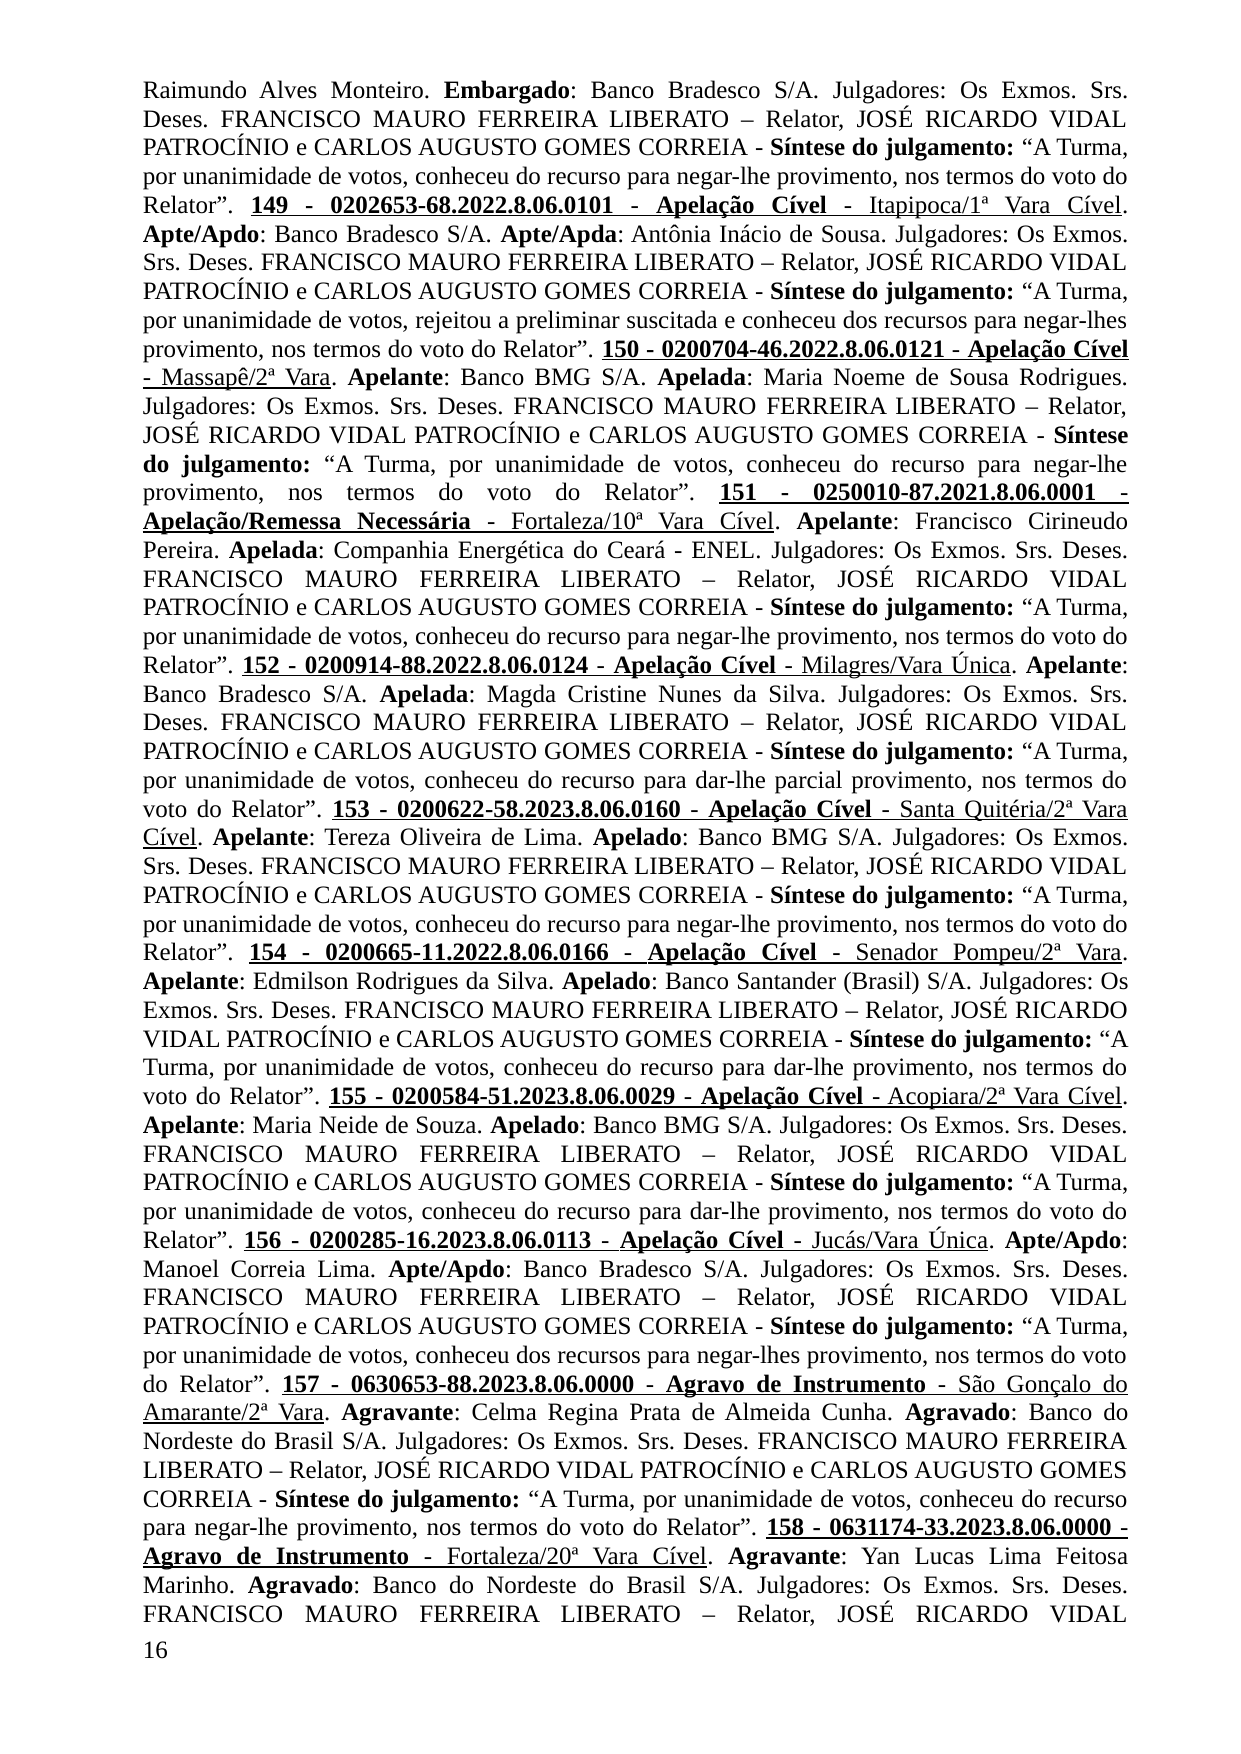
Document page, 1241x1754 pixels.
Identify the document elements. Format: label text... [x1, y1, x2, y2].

text Raimundo Alves Monteiro. Embargado: Banco Bradesco S/A. Julgadores: Os Exmos. Srs. Deses. FRANCISCO MAURO FERREIRA LIBERATO – Relator, JOSÉ RICARDO VIDAL PATROCÍNIO e CARLOS AUGUSTO GOMES CORREIA - Síntese do julgamento: “A Turma, por unanimidade de votos, conheceu do recurso para negar-lhe provimento, nos termos do voto do Relator”. 149 - 0202653-68.2022.8.06.0101 - Apelação Cível - Itapipoca/1ª Vara Cível. Apte/Apdo: Banco Bradesco S/A. Apte/Apda: Antônia Inácio de Sousa. Julgadores: Os Exmos. Srs. Deses. FRANCISCO MAURO FERREIRA LIBERATO – Relator, JOSÉ RICARDO VIDAL PATROCÍNIO e CARLOS AUGUSTO GOMES CORREIA - Síntese do julgamento: “A Turma, por unanimidade de votos, rejeitou a preliminar suscitada e conheceu dos recursos para negar-lhes provimento, nos termos do voto do Relator”. 150 - 0200704-46.2022.8.06.0121 - Apelação Cível - Massapê/2ª Vara. Apelante: Banco BMG S/A. Apelada: Maria Noeme de Sousa Rodrigues. Julgadores: Os Exmos. Srs. Deses. FRANCISCO MAURO FERREIRA LIBERATO – Relator, JOSÉ RICARDO VIDAL PATROCÍNIO e CARLOS AUGUSTO GOMES CORREIA - Síntese do julgamento: “A Turma, por unanimidade de votos, conheceu do recurso para negar-lhe provimento, nos termos do voto do Relator”. 151 - 0250010-87.2021.8.06.0001 - Apelação/Remessa Necessária - Fortaleza/10ª Vara Cível. Apelante: Francisco Cirineudo Pereira. Apelada: Companhia Energética do Ceará - ENEL. Julgadores: Os Exmos. Srs. Deses. FRANCISCO MAURO FERREIRA LIBERATO – Relator, JOSÉ RICARDO VIDAL PATROCÍNIO e CARLOS AUGUSTO GOMES CORREIA - Síntese do julgamento: “A Turma, por unanimidade de votos, conheceu do recurso para negar-lhe provimento, nos termos do voto do Relator”. 152 - 0200914-88.2022.8.06.0124 - Apelação Cível - Milagres/Vara Única. Apelante: Banco Bradesco S/A. Apelada: Magda Cristine Nunes da Silva. Julgadores: Os Exmos. Srs. Deses. FRANCISCO MAURO FERREIRA LIBERATO – Relator, JOSÉ RICARDO VIDAL PATROCÍNIO e CARLOS AUGUSTO GOMES CORREIA - Síntese do julgamento: “A Turma, por unanimidade de votos, conheceu do recurso para dar-lhe parcial provimento, nos termos do voto do Relator”. 153 - 0200622-58.2023.8.06.0160 - Apelação Cível - Santa Quitéria/2ª Vara Cível. Apelante: Tereza Oliveira de Lima. Apelado: Banco BMG S/A. Julgadores: Os Exmos. Srs. Deses. FRANCISCO MAURO FERREIRA LIBERATO – Relator, JOSÉ RICARDO VIDAL PATROCÍNIO e CARLOS AUGUSTO GOMES CORREIA - Síntese do julgamento: “A Turma, por unanimidade de votos, conheceu do recurso para negar-lhe provimento, nos termos do voto do Relator”. 154 - 0200665-11.2022.8.06.0166 - Apelação Cível - Senador Pompeu/2ª Vara. Apelante: Edmilson Rodrigues da Silva. Apelado: Banco Santander (Brasil) S/A. Julgadores: Os Exmos. Srs. Deses. FRANCISCO MAURO FERREIRA LIBERATO – Relator, JOSÉ RICARDO VIDAL PATROCÍNIO e CARLOS AUGUSTO GOMES CORREIA - Síntese do julgamento: “A Turma, por unanimidade de votos, conheceu do recurso para dar-lhe provimento, nos termos do voto do Relator”. 155 - 0200584-51.2023.8.06.0029 - Apelação Cível - Acopiara/2ª Vara Cível. Apelante: Maria Neide de Souza. Apelado: Banco BMG S/A. Julgadores: Os Exmos. Srs. Deses. FRANCISCO MAURO FERREIRA LIBERATO – Relator, JOSÉ RICARDO VIDAL PATROCÍNIO e CARLOS AUGUSTO GOMES CORREIA - Síntese do julgamento: “A Turma, por unanimidade de votos, conheceu do recurso para dar-lhe provimento, nos termos do voto do Relator”. 156 - 0200285-16.2023.8.06.0113 - Apelação Cível - Jucás/Vara Única. Apte/Apdo: Manoel Correia Lima. Apte/Apdo: Banco Bradesco S/A. Julgadores: Os Exmos. Srs. Deses. FRANCISCO MAURO FERREIRA LIBERATO – Relator, JOSÉ RICARDO VIDAL PATROCÍNIO e CARLOS AUGUSTO GOMES CORREIA - Síntese do julgamento: “A Turma, por unanimidade de votos, conheceu dos recursos para negar-lhes provimento, nos termos do voto do Relator”. 157 - 0630653-88.2023.8.06.0000 - Agravo de Instrumento - São Gonçalo do Amarante/2ª Vara. Agravante: Celma Regina Prata de Almeida Cunha. Agravado: Banco do Nordeste do Brasil S/A. Julgadores: Os Exmos. Srs. Deses. FRANCISCO MAURO FERREIRA LIBERATO – Relator, JOSÉ RICARDO VIDAL PATROCÍNIO e CARLOS AUGUSTO GOMES CORREIA - Síntese do julgamento: “A Turma, por unanimidade de votos, conheceu do recurso para negar-lhe provimento, nos termos do voto do Relator”. 158 - 0631174-33.2023.8.06.0000 - Agravo de Instrumento - Fortaleza/20ª Vara Cível. Agravante: Yan Lucas Lima Feitosa Marinho. Agravado: Banco do Nordeste do Brasil S/A. Julgadores: Os Exmos. Srs. Deses. FRANCISCO MAURO FERREIRA LIBERATO – Relator, JOSÉ RICARDO VIDAL [143, 75, 1128, 1627]
